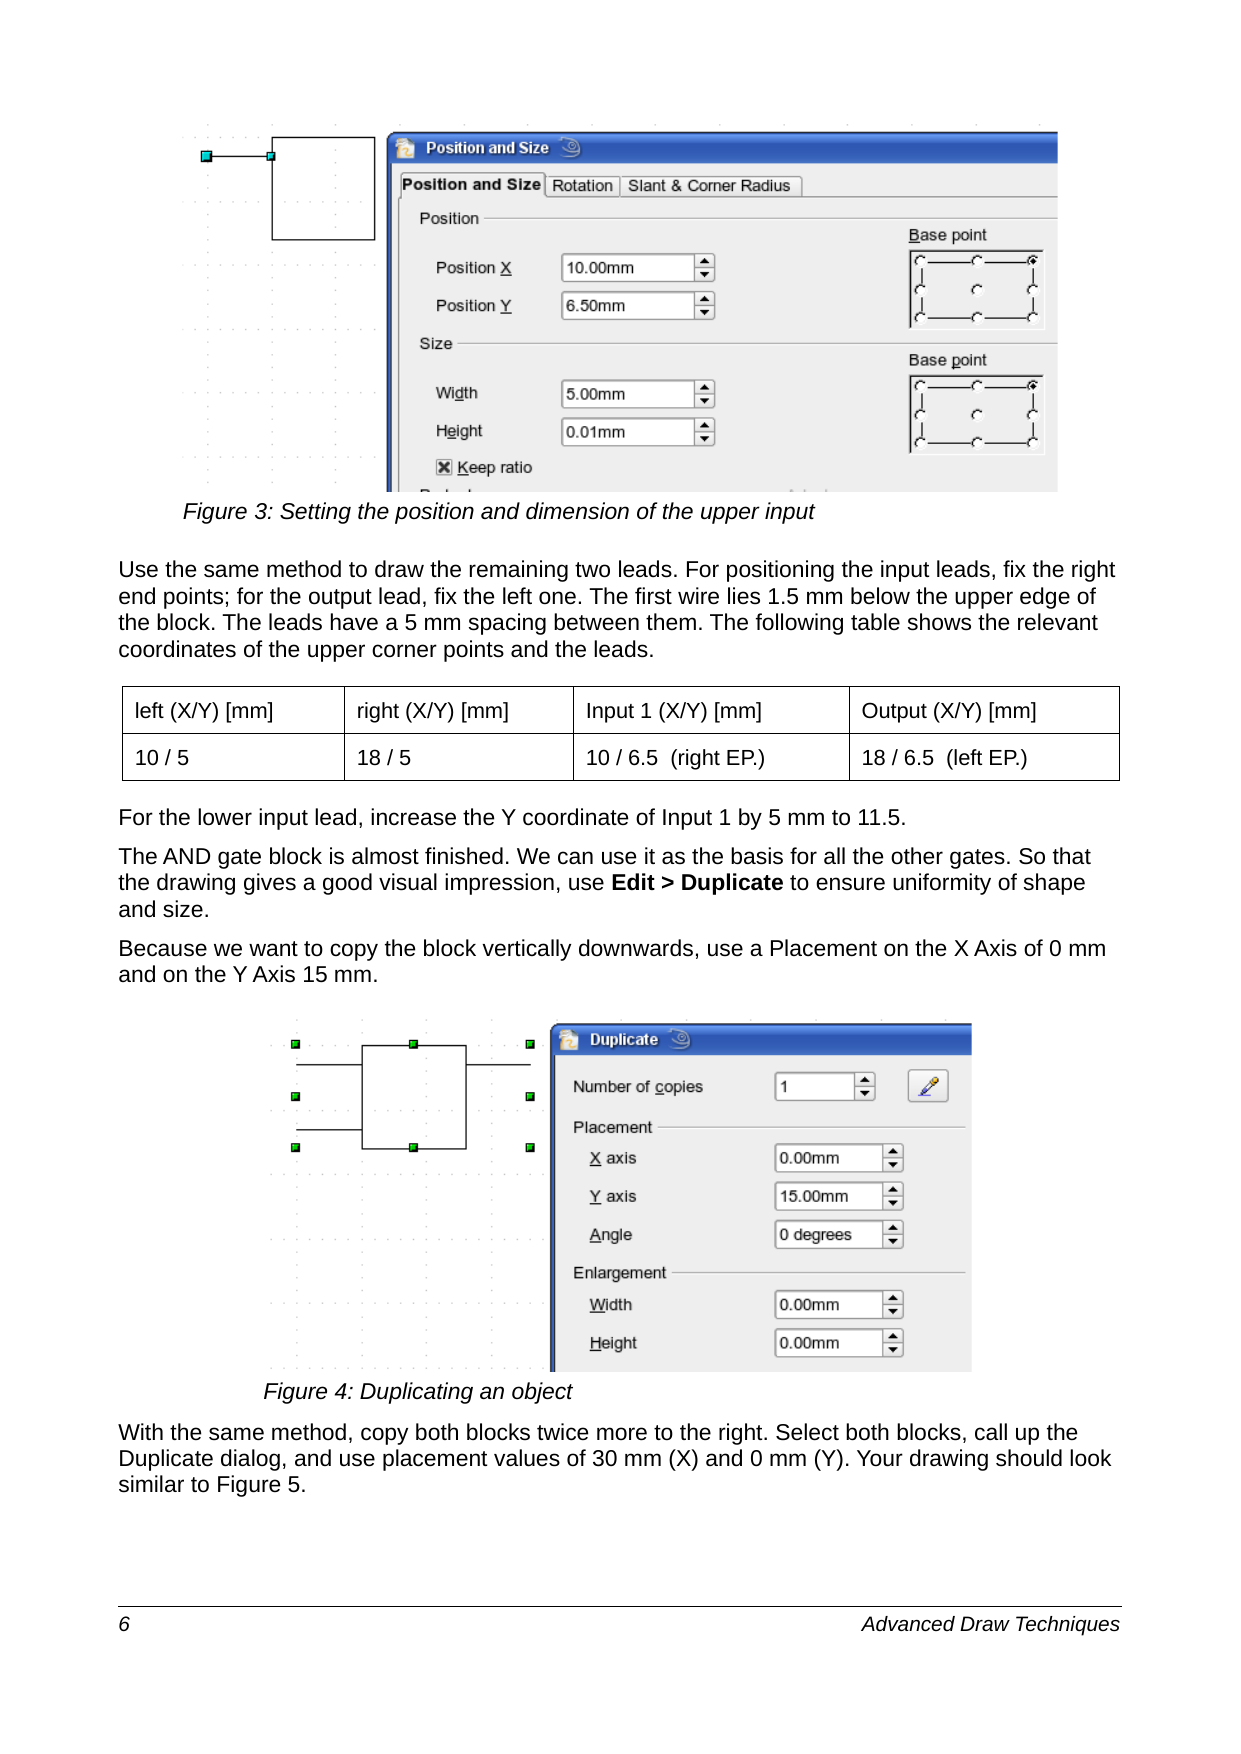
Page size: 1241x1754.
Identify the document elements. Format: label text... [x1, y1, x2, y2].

text Because we want to copy the block vertically downwards, use a Placement on the X Axis of 0 mm and on the Y Axis 15 mm. [118, 934, 1122, 987]
table_cell 10 / 6.5 (right EP.) [574, 734, 849, 780]
picture [182, 118, 1058, 492]
table_header right (X/Y) [mm] [345, 687, 573, 733]
table_cell 18 / 6.5 (left EP.) [850, 734, 1119, 780]
text The AND gate block is almost finished. We can use it as the basis for all the other gates. So that the drawing gives a good visual impression, use Edit > Duplicate to ensure uniformity of shape and size. [118, 843, 1122, 922]
table_cell 10 / 5 [123, 734, 344, 780]
text For the lower input lead, increase the Y coordinate of Input 1 by 5 mm to 11.5. [118, 804, 1122, 830]
table_header Input 1 (X/Y) [mm] [574, 687, 849, 733]
table_cell 18 / 5 [345, 734, 573, 780]
table_header left (X/Y) [mm] [123, 687, 344, 733]
text With the same method, copy both blocks twice more to the right. Select both blocks, call up the Duplicate dialog, and use placement values of 30 mm (X) and 0 mm (Y). Your drawing should look similar to Figure 5. [118, 1419, 1122, 1498]
picture [263, 1012, 972, 1372]
text Use the same method to draw the remaining two leads. For positioning the input leads, fix the right end points; for the output lead, fix the left one. The first wire lies 1.5 mm below the upper edge of the block. The leads have a 5 mm spacing between them. The following table shows the relevant coordinates of the upper corner points and the leads. [118, 556, 1122, 662]
table_header Output (X/Y) [mm] [850, 687, 1119, 733]
text Figure 4: Duplicating an object [263, 1378, 977, 1405]
text Figure 3: Setting the position and dimension of the upper input [183, 498, 1057, 524]
